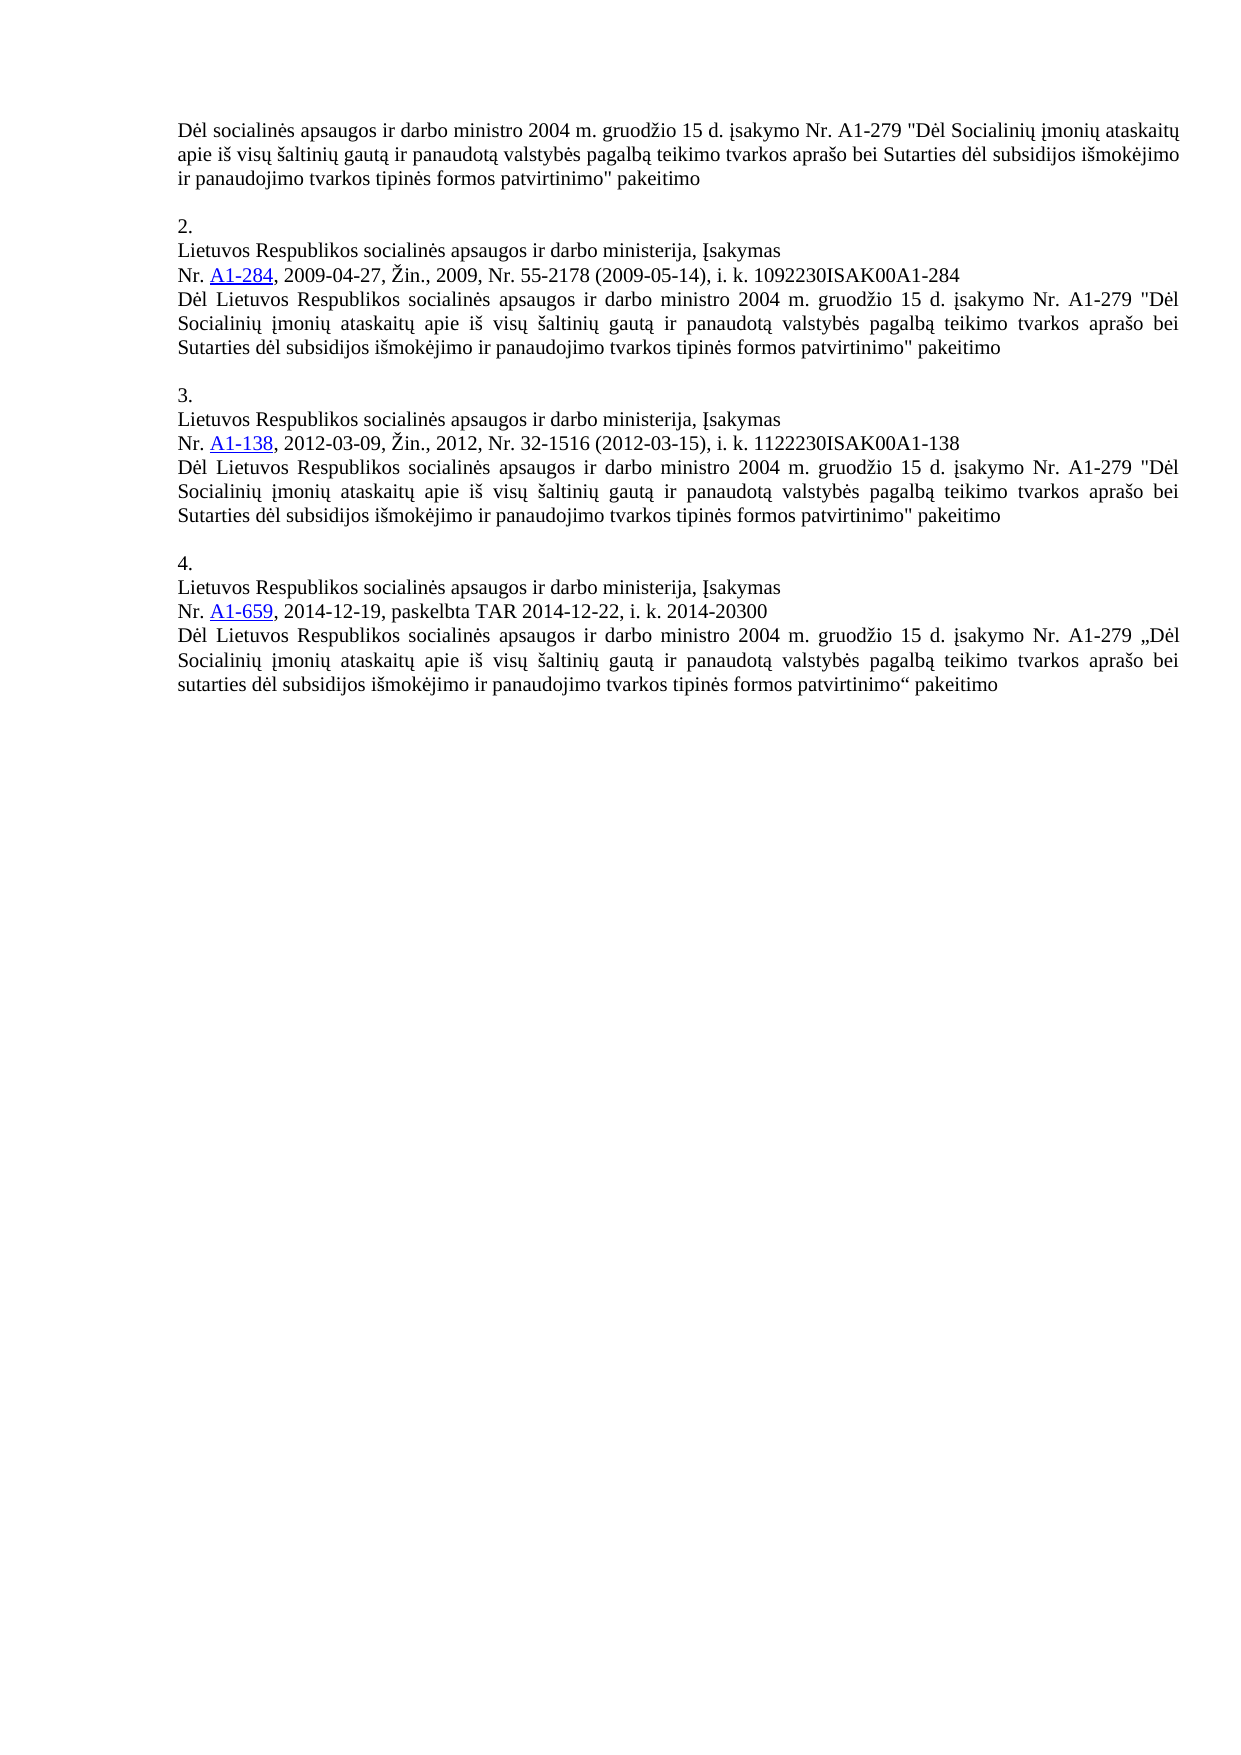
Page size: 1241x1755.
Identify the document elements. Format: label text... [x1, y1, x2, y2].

text Dėl socialinės apsaugos ir darbo ministro 2004 m. gruodžio 15 d. įsakymo Nr. A1-279 "Dėl Socialinių įmonių ataskaitų apie iš visų šaltinių gautą ir panaudotą valstybės pagalbą teikimo tvarkos aprašo bei Sutarties dėl subsidijos išmokėjimo ir panaudojimo tvarkos tipinės formos patvirtinimo" pakeitimo [177, 118, 1181, 190]
text Nr. A1-138, 2012-03-09, Žin., 2012, Nr. 32-1516 (2012-03-15), i. k. 1122230ISAK00A1-138 [177, 431, 1181, 455]
text Nr. A1-284, 2009-04-27, Žin., 2009, Nr. 55-2178 (2009-05-14), i. k. 1092230ISAK00A1-284 [177, 262, 1181, 287]
text Nr. A1-659, 2014-12-19, paskelbta TAR 2014-12-22, i. k. 2014-20300 [177, 599, 1181, 623]
text Dėl Lietuvos Respublikos socialinės apsaugos ir darbo ministro 2004 m. gruodžio 15 d. įsakymo Nr. A1-279 "Dėl Socialinių įmonių ataskaitų apie iš visų šaltinių gautą ir panaudotą valstybės pagalbą teikimo tvarkos aprašo bei Sutarties dėl subsidijos išmokėjimo ir panaudojimo tvarkos tipinės formos patvirtinimo" pakeitimo [177, 455, 1181, 527]
text Lietuvos Respublikos socialinės apsaugos ir darbo ministerija, Įsakymas [177, 407, 1181, 431]
text 3. [177, 383, 1181, 407]
text Lietuvos Respublikos socialinės apsaugos ir darbo ministerija, Įsakymas [177, 238, 1181, 262]
text Dėl Lietuvos Respublikos socialinės apsaugos ir darbo ministro 2004 m. gruodžio 15 d. įsakymo Nr. A1-279 "Dėl Socialinių įmonių ataskaitų apie iš visų šaltinių gautą ir panaudotą valstybės pagalbą teikimo tvarkos aprašo bei Sutarties dėl subsidijos išmokėjimo ir panaudojimo tvarkos tipinės formos patvirtinimo" pakeitimo [177, 287, 1181, 359]
text Lietuvos Respublikos socialinės apsaugos ir darbo ministerija, Įsakymas [177, 575, 1181, 599]
text Dėl Lietuvos Respublikos socialinės apsaugos ir darbo ministro 2004 m. gruodžio 15 d. įsakymo Nr. A1-279 „Dėl Socialinių įmonių ataskaitų apie iš visų šaltinių gautą ir panaudotą valstybės pagalbą teikimo tvarkos aprašo bei sutarties dėl subsidijos išmokėjimo ir panaudojimo tvarkos tipinės formos patvirtinimo“ pakeitimo [177, 623, 1181, 696]
text 2. [177, 214, 1181, 238]
text 4. [177, 551, 1181, 575]
